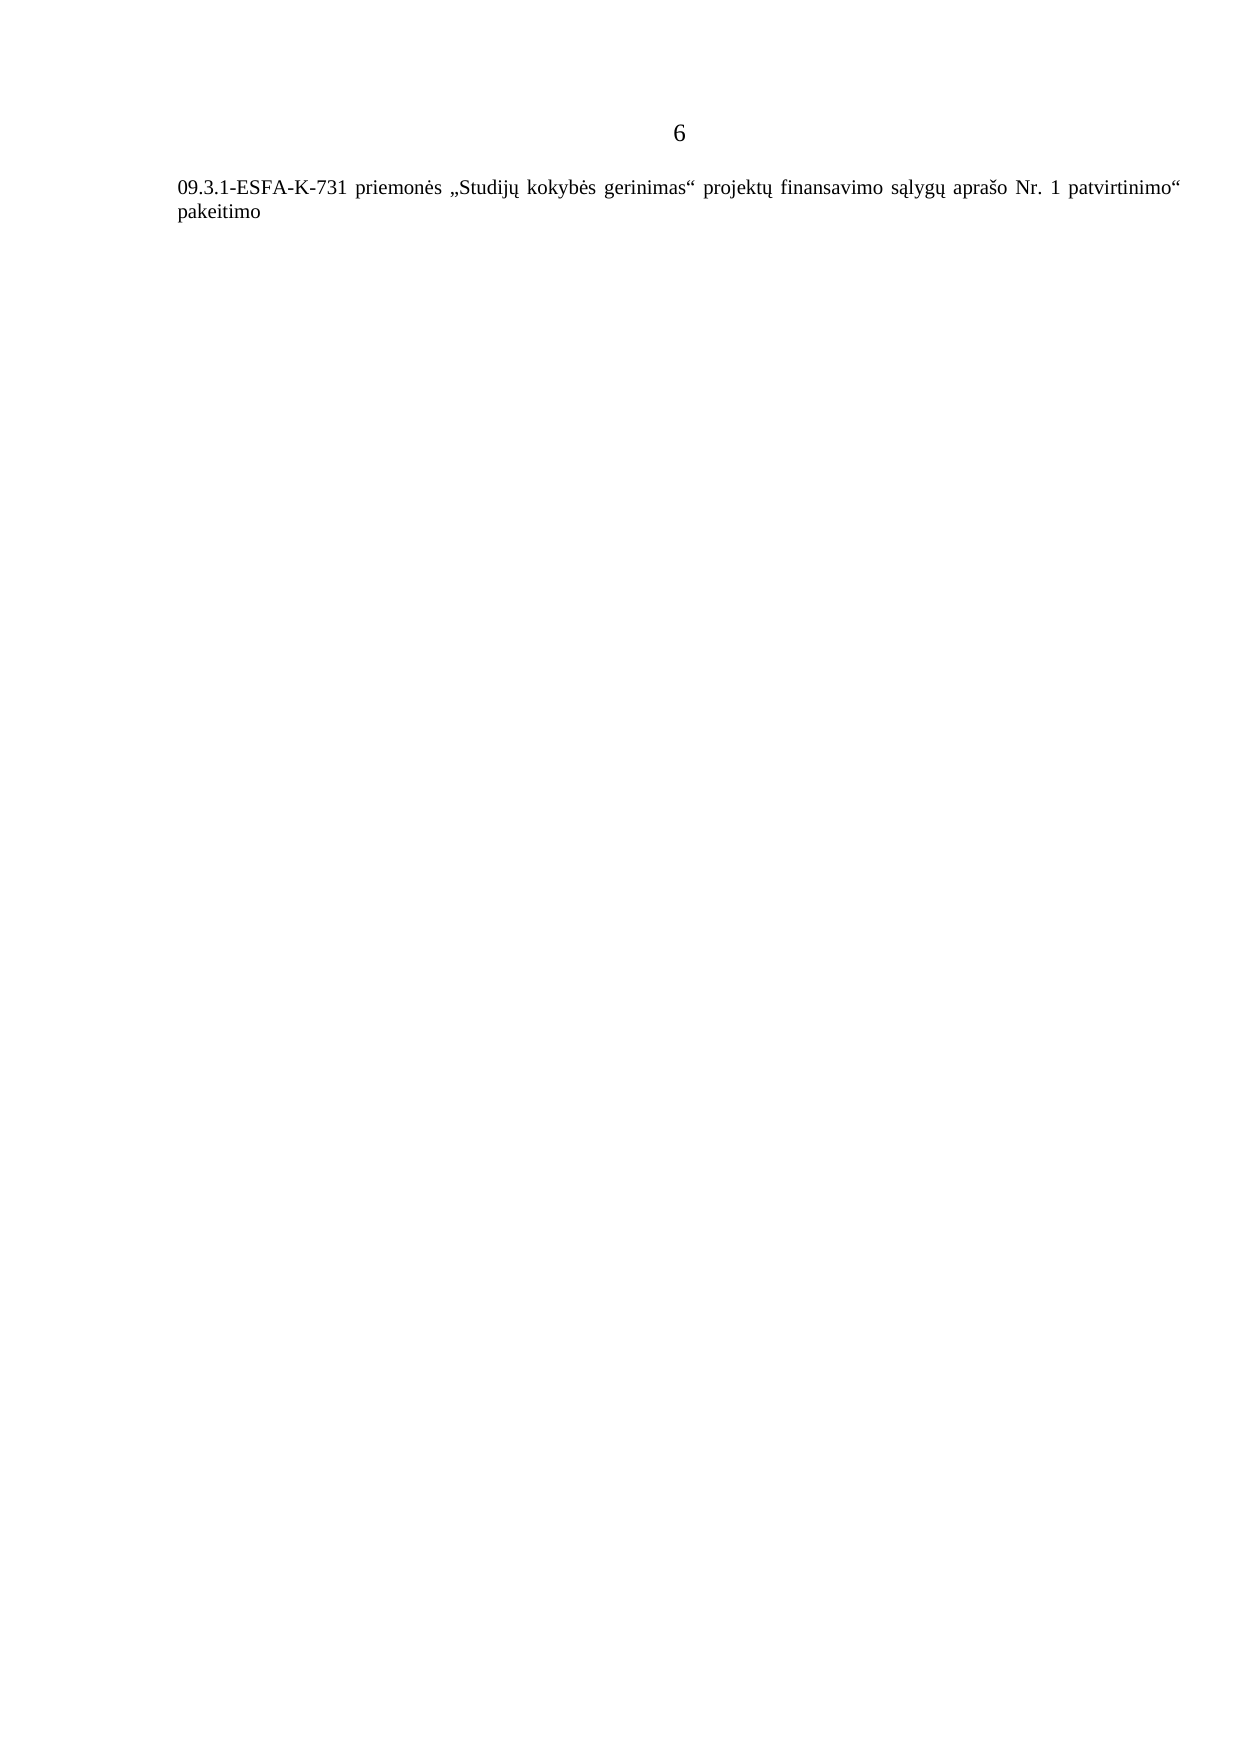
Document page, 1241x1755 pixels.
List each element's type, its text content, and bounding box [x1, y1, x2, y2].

text 09.3.1-ESFA-K-731 priemonės „Studijų kokybės gerinimas“ projektų finansavimo sąlygų aprašo Nr. 1 patvirtinimo“ pakeitimo [177, 175, 1181, 223]
